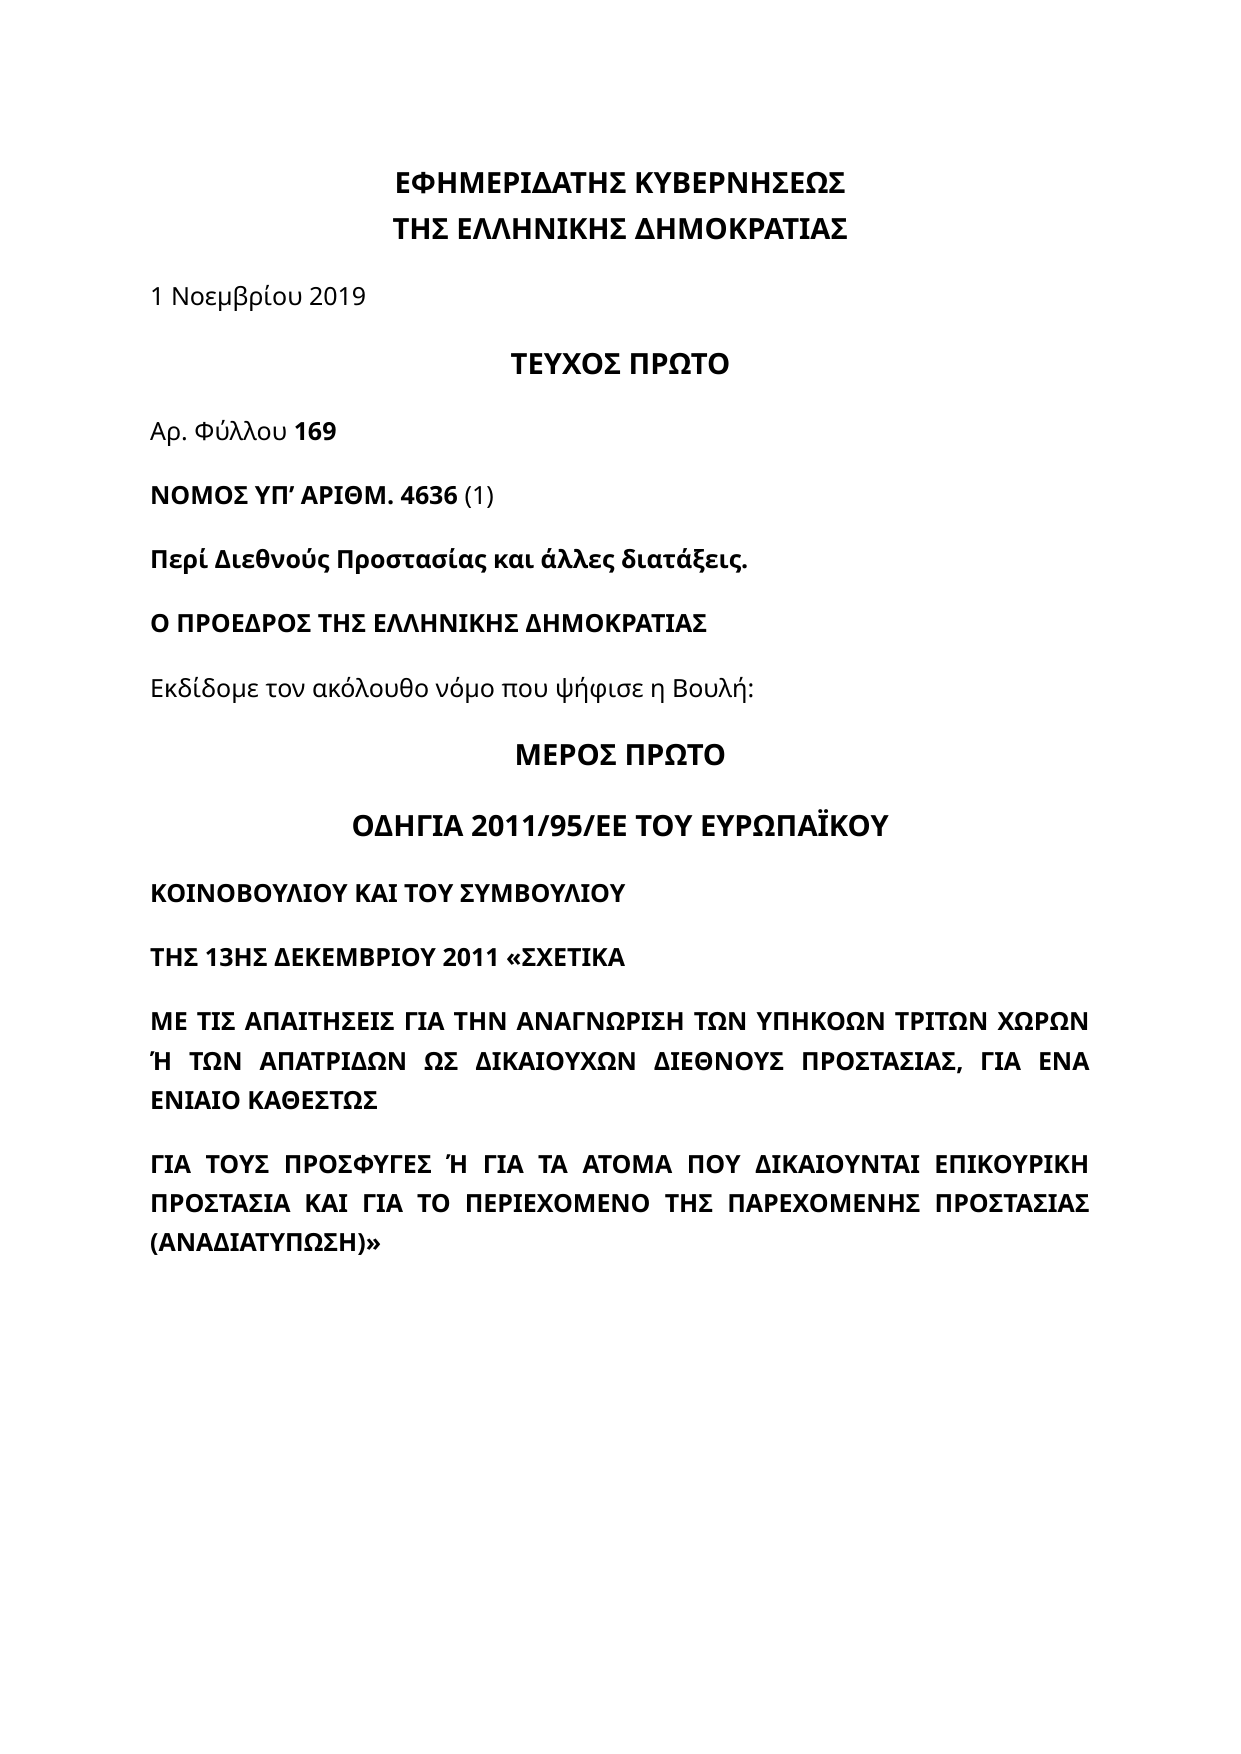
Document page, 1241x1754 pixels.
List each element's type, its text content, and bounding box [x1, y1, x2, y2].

text ΤΕΥΧΟΣ ΠΡΩΤΟ [150, 343, 1090, 383]
text Περί Διεθνούς Προστασίας και άλλες διατάξεις. [150, 542, 1090, 576]
text 1 Νοεμβρίου 2019 [150, 279, 1090, 313]
text ΝΟΜΟΣ ΥΠ’ ΑΡΙΘΜ. 4636 (1) [150, 478, 1090, 512]
subtitle ΟΔΗΓΙΑ 2011/95/ΕΕ ΤΟΥ ΕΥΡΩΠΑΪΚΟΥ [150, 805, 1090, 845]
text Αρ. Φύλλου 169 [150, 413, 1090, 448]
text Εκδίδομε τον ακόλουθο νόμο που ψήφισε η Βουλή: [150, 670, 1090, 704]
text ΚΟΙΝΟΒΟΥΛΙΟΥ ΚΑΙ ΤΟΥ ΣΥΜΒΟΥΛΙΟΥ [150, 876, 1090, 910]
text ΕΦΗΜΕΡΙ∆ΑΤΗΣ ΚΥΒΕΡΝΗΣΕΩΣ ΤΗΣ ΕΛΛΗΝΙΚΗΣ ∆ΗΜΟΚΡΑΤΙΑΣ [150, 162, 1090, 248]
subtitle ΜΕΡΟΣ ΠΡΩΤΟ [150, 734, 1090, 774]
text ΓΙΑ ΤΟΥΣ ΠΡΟΣΦΥΓΕΣ Ή ΓΙΑ ΤΑ ΑΤΟΜΑ ΠΟΥ ΔΙΚΑΙΟΥΝΤΑΙ ΕΠΙΚΟΥΡΙΚΗ ΠΡΟΣΤΑΣΙΑ ΚΑΙ ΓΙΑ ΤΟ ΠΕΡΙΕΧΟΜΕΝΟ ΤΗΣ ΠΑΡΕΧΟΜΕΝΗΣ ΠΡΟΣΤΑΣΙΑΣ (ΑΝΑΔΙΑΤΥΠΩΣΗ)» [150, 1146, 1090, 1259]
text Ο ΠΡΟΕΔΡΟΣ ΤΗΣ ΕΛΛΗΝΙΚΗΣ ΔΗΜΟΚΡΑΤΙΑΣ [150, 606, 1090, 640]
text ΤΗΣ 13ΗΣ ΔΕΚΕΜΒΡΙΟΥ 2011 «ΣΧΕΤΙΚΑ [150, 940, 1090, 974]
text ΜΕ ΤΙΣ ΑΠΑΙΤΗΣΕΙΣ ΓΙΑ ΤΗΝ ΑΝΑΓΝΩΡΙΣΗ ΤΩΝ ΥΠΗΚΟΩΝ ΤΡΙΤΩΝ ΧΩΡΩΝ Ή ΤΩΝ ΑΠΑΤΡΙΔΩΝ ΩΣ ΔΙΚΑΙΟΥΧΩΝ ΔΙΕΘΝΟΥΣ ΠΡΟΣΤΑΣΙΑΣ, ΓΙΑ ΕΝΑ ΕΝΙΑΙΟ ΚΑΘΕΣΤΩΣ [150, 1004, 1090, 1116]
